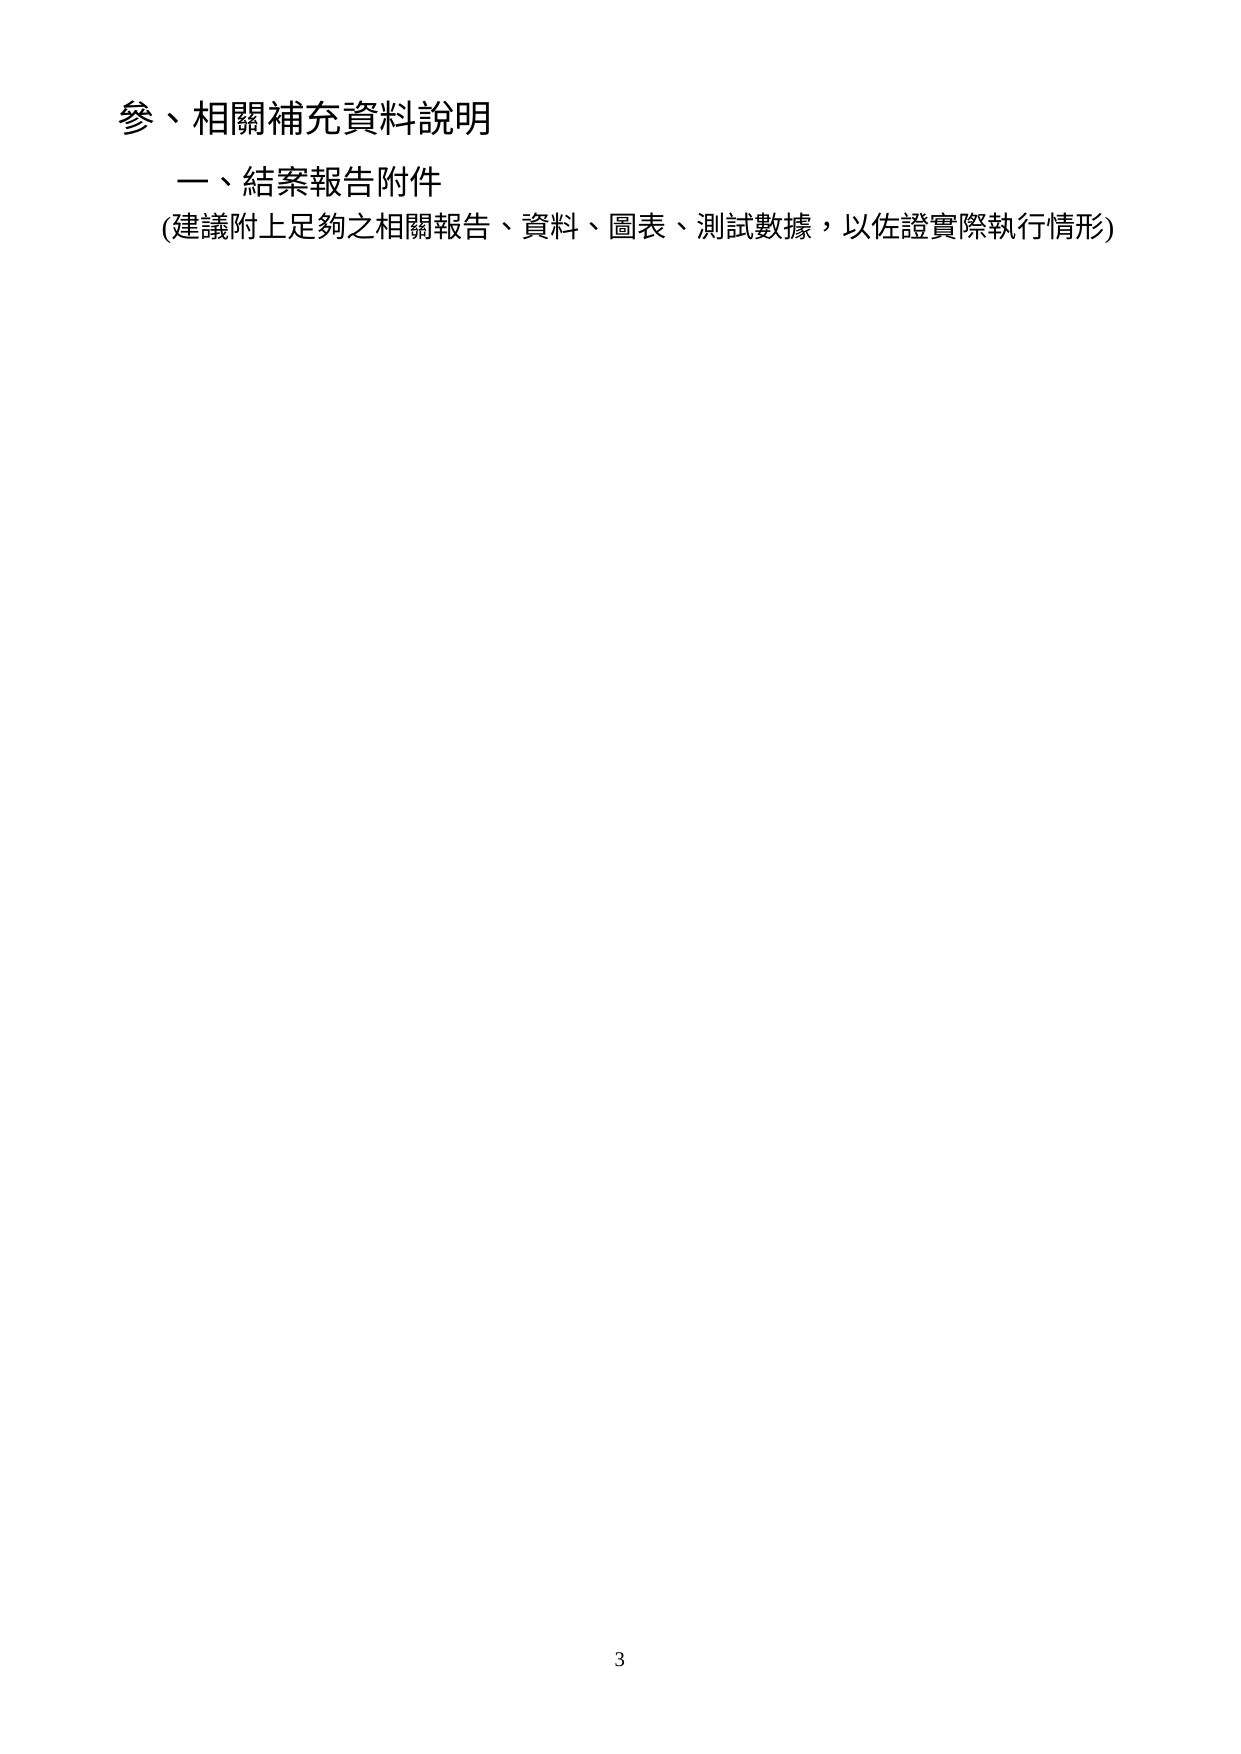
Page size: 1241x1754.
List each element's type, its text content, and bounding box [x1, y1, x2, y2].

subtitle 一、結案報告附件 [176, 155, 1122, 204]
subtitle 參、相關補充資料說明 [117, 89, 1122, 143]
text (建議附上足夠之相關報告、資料、圖表、測試數據，以佐證實際執行情形) [161, 204, 1122, 246]
